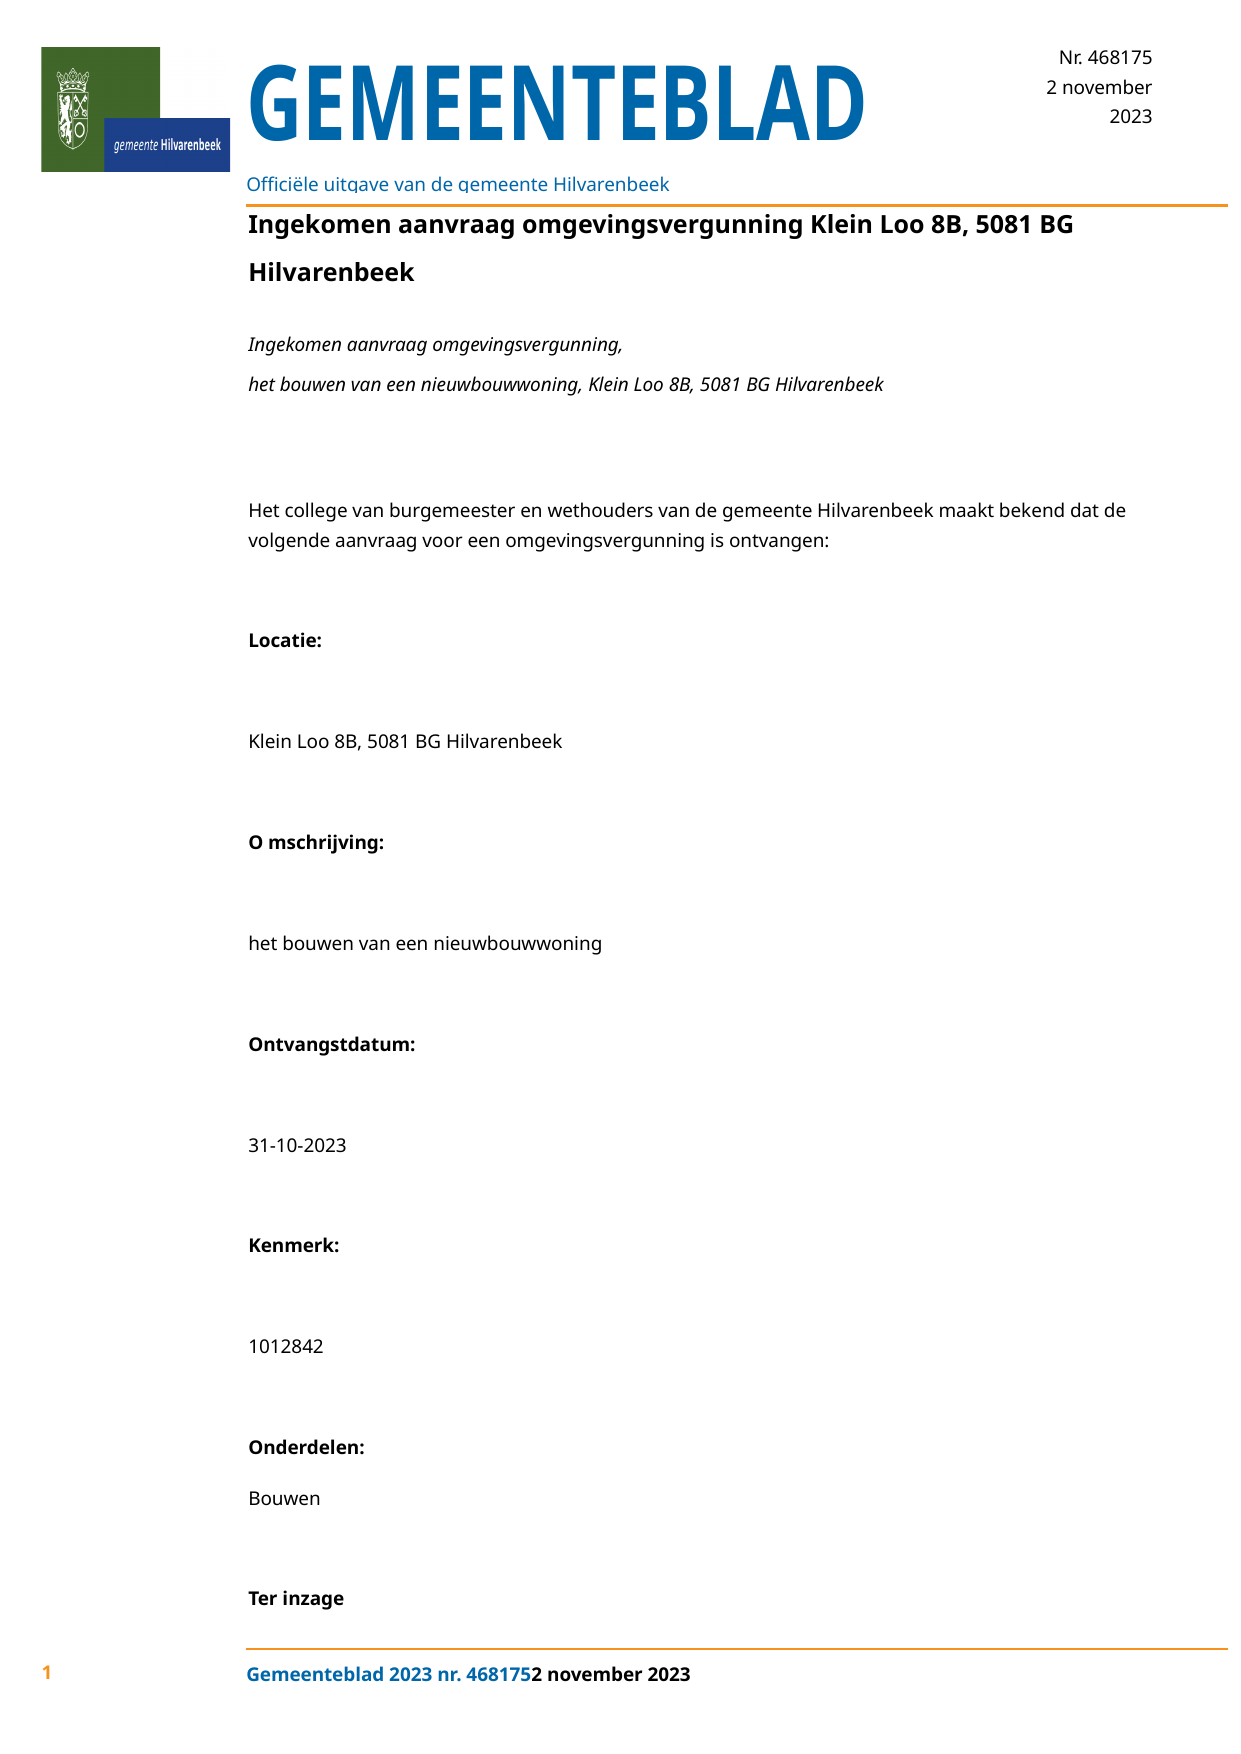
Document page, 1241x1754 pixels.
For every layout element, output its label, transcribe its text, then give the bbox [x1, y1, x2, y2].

text Ter inzage [248, 1586, 1152, 1611]
text Locatie: [248, 628, 1152, 653]
text Ontvangstdatum: [248, 1031, 1152, 1057]
text Ingekomen aanvraag omgevingsvergunning Klein Loo 8B, 5081 BG Hilvarenbeek [248, 207, 1152, 288]
text Het college van burgemeester en wethouders van de gemeente Hilvarenbeek maakt bekend dat de volgende aanvraag voor een omgevingsvergunning is ontvangen: [248, 497, 1152, 553]
text O mschrijving: [248, 829, 1152, 855]
text Kenmerk: [248, 1233, 1152, 1258]
text Ingekomen aanvraag omgevingsvergunning, [248, 331, 1152, 357]
text het bouwen van een nieuwbouwwoning, Klein Loo 8B, 5081 BG Hilvarenbeek [248, 371, 1152, 396]
text Klein Loo 8B, 5081 BG Hilvarenbeek [248, 728, 1152, 754]
text 1012842 [248, 1333, 1152, 1359]
picture [41, 47, 231, 172]
text Onderdelen: [248, 1434, 1152, 1460]
text het bouwen van een nieuwbouwwoning [248, 930, 1152, 956]
text Bouwen [248, 1485, 1152, 1511]
text 31-10-2023 [248, 1132, 1152, 1158]
